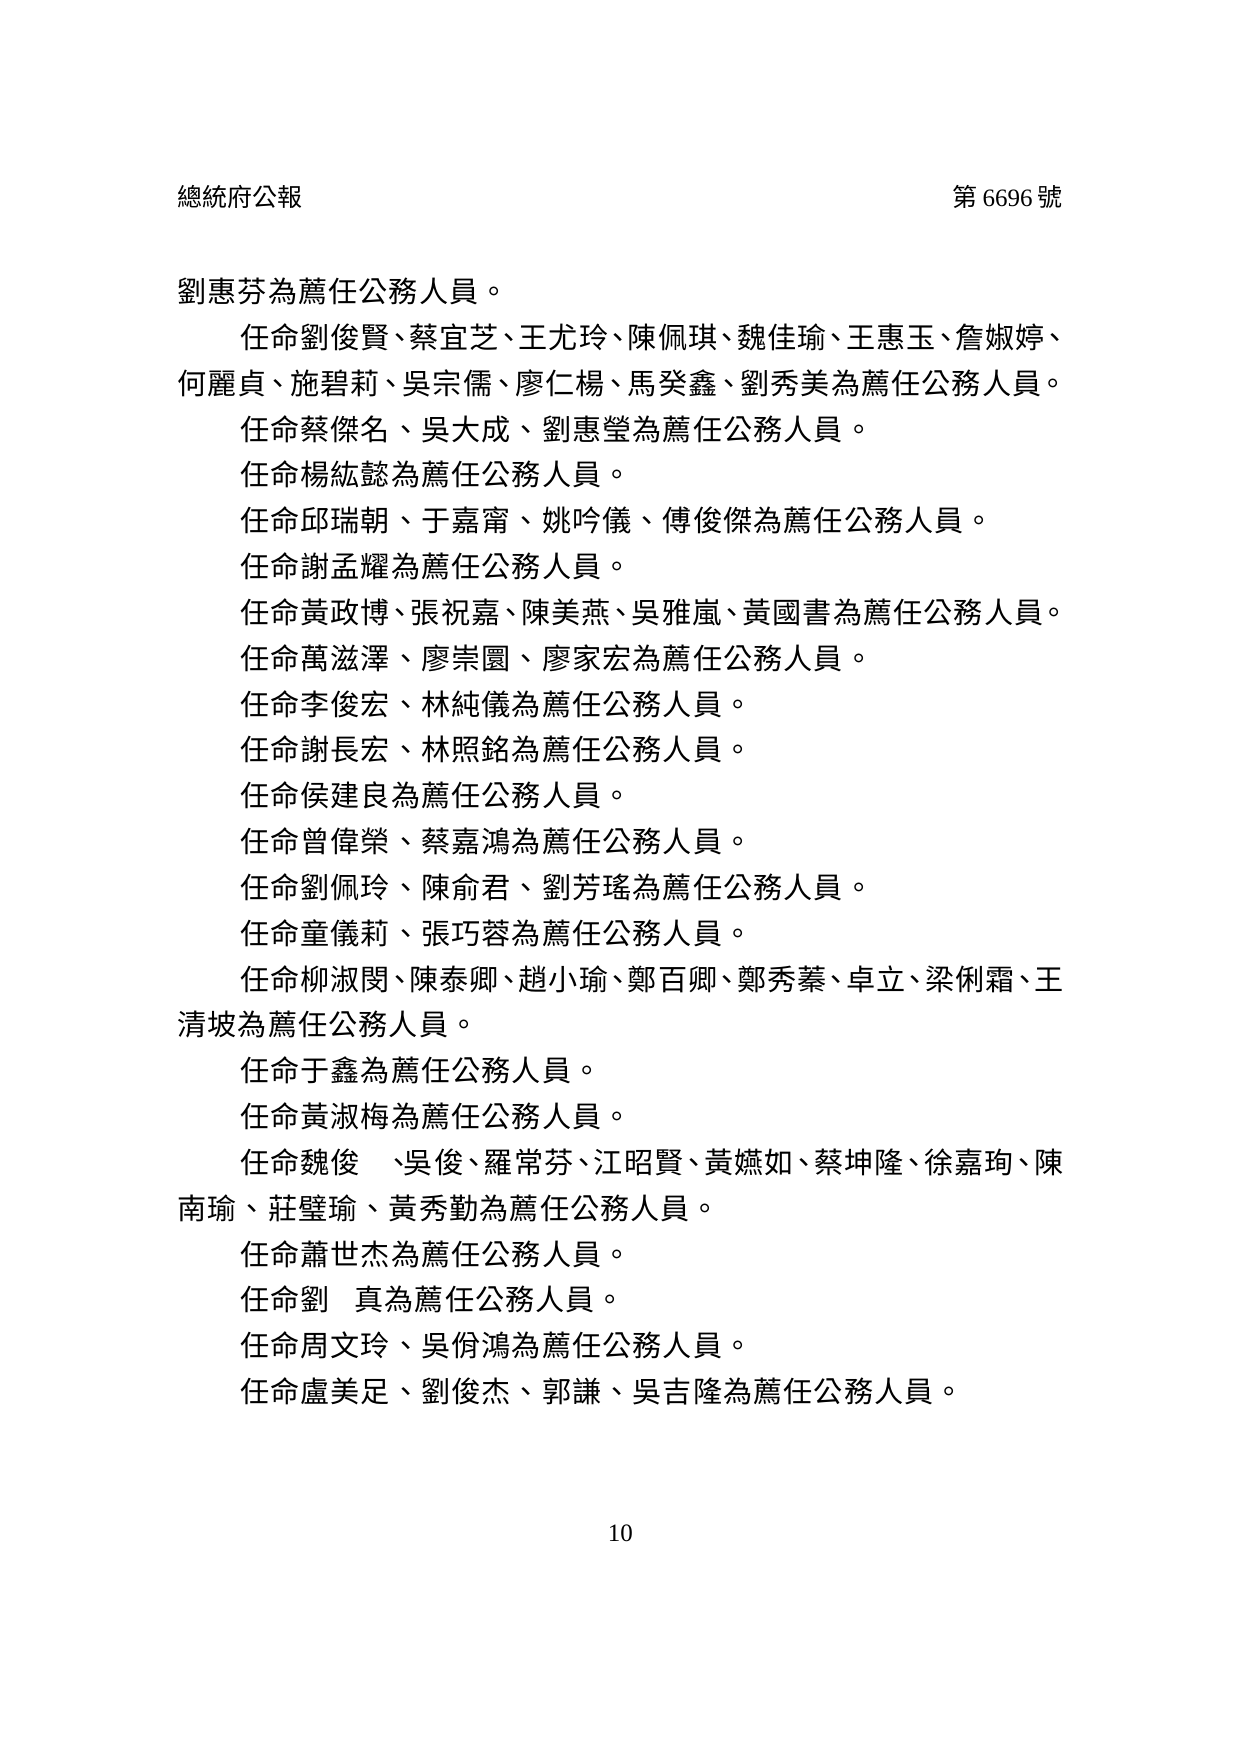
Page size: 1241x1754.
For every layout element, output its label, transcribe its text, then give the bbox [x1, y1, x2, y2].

text 任命周文玲、吳佾鴻為薦任公務人員。 [177, 1320, 1063, 1366]
text 任命曾偉榮、蔡嘉鴻為薦任公務人員。 [177, 816, 1063, 862]
text 任命李俊宏、林純儀為薦任公務人員。 [177, 678, 1063, 724]
text 任命邱瑞朝、于嘉甯、姚吟儀、傅俊傑為薦任公務人員。 [177, 495, 1063, 541]
text 任命謝孟耀為薦任公務人員。 [177, 541, 1063, 587]
text 任命魏俊、吳俊、羅常芬、江昭賢、黃嬿如、蔡坤隆、徐嘉珣、陳南瑜、莊璧瑜、黃秀勤為薦任公務人員。 [177, 1137, 1063, 1228]
text 任命黃政博、張祝嘉、陳美燕、吳雅嵐、黃國書為薦任公務人員。 [177, 587, 1063, 632]
text 任命童儀莉、張巧蓉為薦任公務人員。 [177, 907, 1063, 953]
text 任命吳奕宏、蔡德一、劉尚儒、黃文讚、胡舜芳、黃照傑、林美華、劉惠芬為薦任公務人員。 [177, 266, 1063, 312]
text 任命謝長宏、林照銘為薦任公務人員。 [177, 724, 1063, 770]
text 任命蕭世杰為薦任公務人員。 [177, 1228, 1063, 1274]
text 任命劉佩玲、陳俞君、劉芳瑤為薦任公務人員。 [177, 862, 1063, 907]
text 任命劉俊賢、蔡宜芝、王尤玲、陳佩琪、魏佳瑜、王惠玉、詹婌婷、何麗貞、施碧莉、吳宗儒、廖仁楊、馬癸鑫、劉秀美為薦任公務人員。 [177, 312, 1063, 403]
text 任命蔡傑名、吳大成、劉惠瑩為薦任公務人員。 [177, 403, 1063, 449]
text 任命于鑫為薦任公務人員。 [177, 1045, 1063, 1091]
text 任命劉真為薦任公務人員。 [177, 1274, 1063, 1320]
text 任命楊紘懿為薦任公務人員。 [177, 449, 1063, 495]
text 任命黃淑梅為薦任公務人員。 [177, 1091, 1063, 1137]
text 任命盧美足、劉俊杰、郭謙、吳吉隆為薦任公務人員。 [177, 1366, 1063, 1412]
text 任命侯建良為薦任公務人員。 [177, 770, 1063, 816]
text 任命柳淑閔、陳泰卿、趙小瑜、鄭百卿、鄭秀蓁、卓立、梁俐霜、王清坡為薦任公務人員。 [177, 953, 1063, 1045]
text 任命萬滋澤、廖崇圜、廖家宏為薦任公務人員。 [177, 632, 1063, 678]
